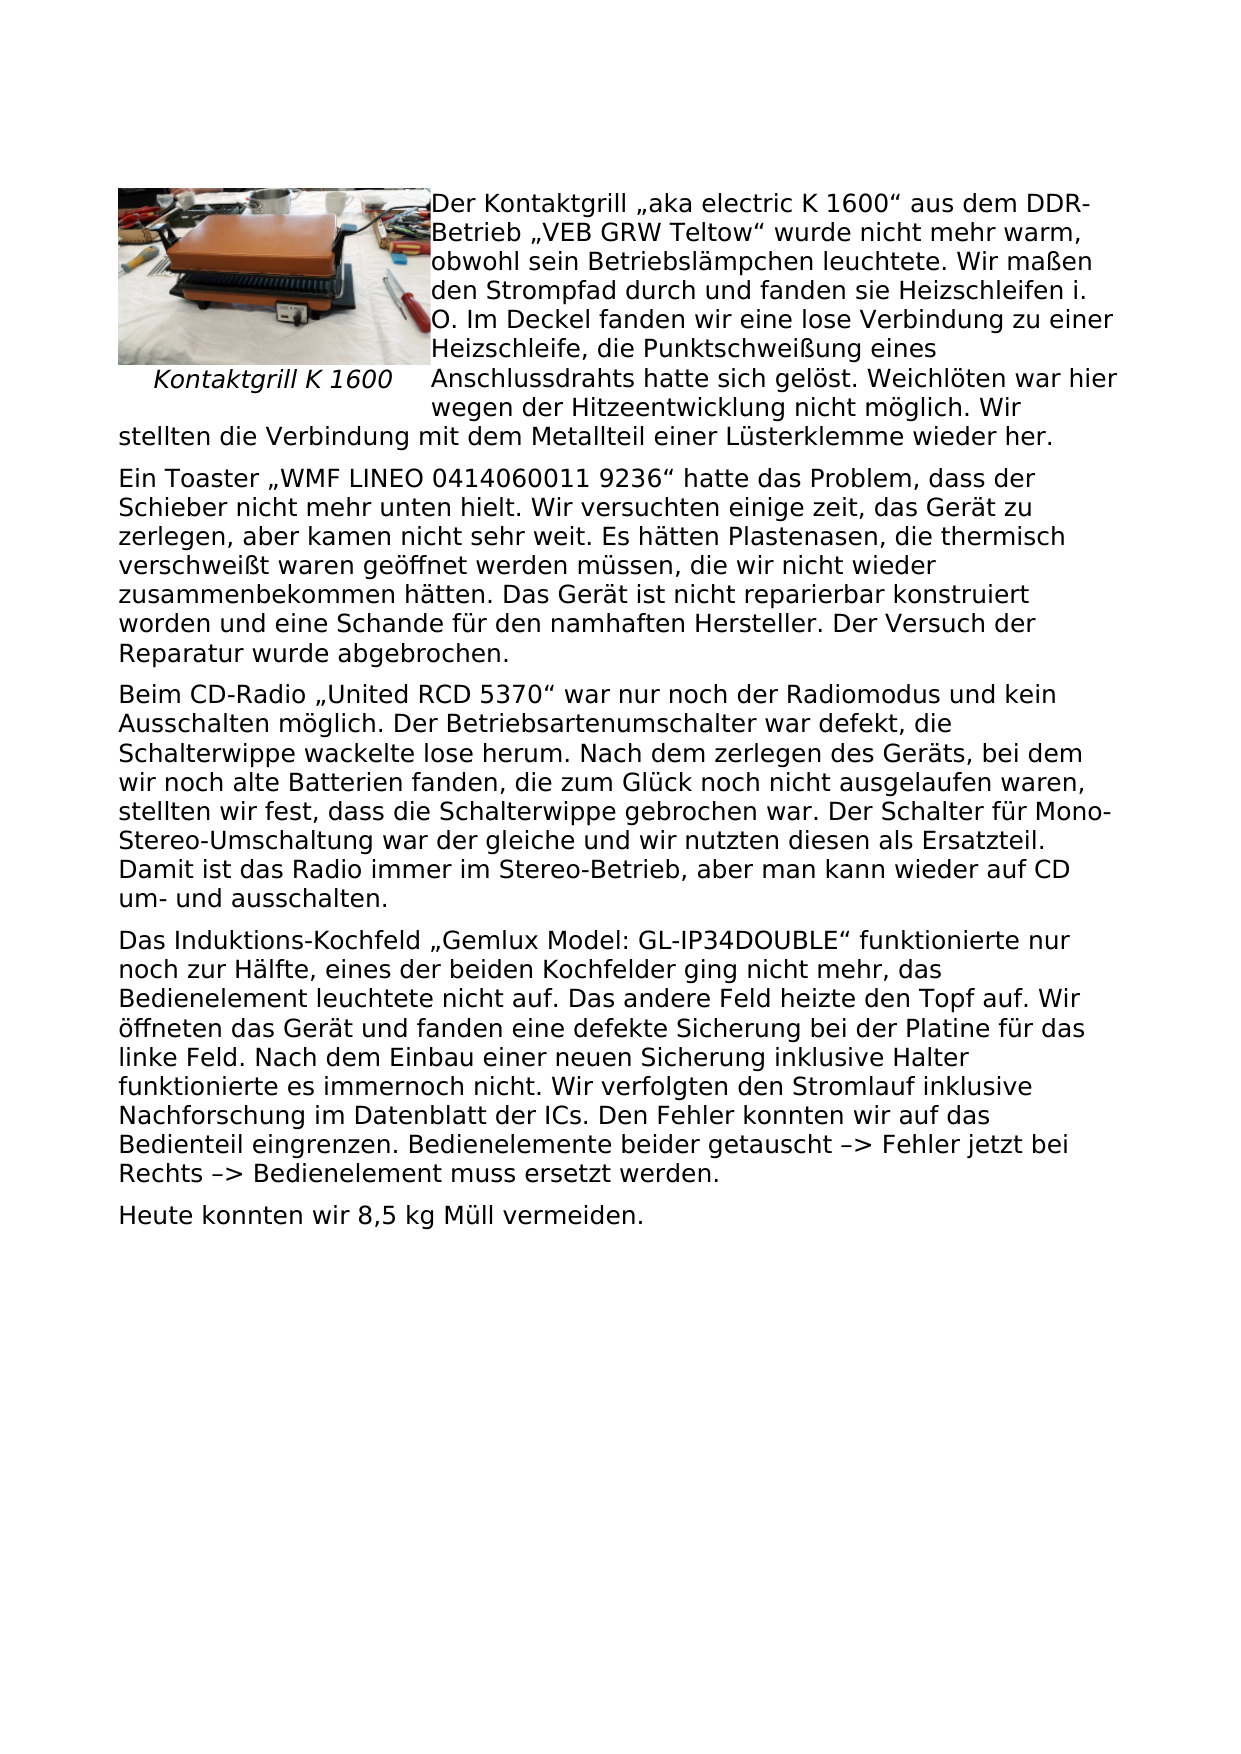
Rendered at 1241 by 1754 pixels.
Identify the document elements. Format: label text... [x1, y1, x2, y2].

text Heute konnten wir 8,5 kg Müll vermeiden. [118, 1201, 1122, 1231]
text Beim CD-Radio „United RCD 5370“ war nur noch der Radiomodus und kein Ausschalten möglich. Der Betriebsartenumschalter war defekt, die Schalterwippe wackelte lose herum. Nach dem zerlegen des Geräts, bei dem wir noch alte Batterien fanden, die zum Glück noch nicht ausgelaufen waren, stellten wir fest, dass die Schalterwippe gebrochen war. Der Schalter für Mono-Stereo-Umschaltung war der gleiche und wir nutzten diesen als Ersatzteil. Damit ist das Radio immer im Stereo-Betrieb, aber man kann wieder auf CD um- und ausschalten. [118, 681, 1122, 914]
text Kontaktgrill K 1600 [118, 365, 431, 394]
text Ein Toaster „WMF LINEO 0414060011 9236“ hatte das Problem, dass der Schieber nicht mehr unten hielt. Wir versuchten einige zeit, das Gerät zu zerlegen, aber kamen nicht sehr weit. Es hätten Plastenasen, die thermisch verschweißt waren geöffnet werden müssen, die wir nicht wieder zusammenbekommen hätten. Das Gerät ist nicht reparierbar konstruiert worden und eine Schande für den namhaften Hersteller. Der Versuch der Reparatur wurde abgebrochen. [118, 464, 1122, 668]
picture [118, 188, 431, 365]
text Das Induktions-Kochfeld „Gemlux Model: GL-IP34DOUBLE“ funktionierte nur noch zur Hälfte, eines der beiden Kochfelder ging nicht mehr, das Bedienelement leuchtete nicht auf. Das andere Feld heizte den Topf auf. Wir öffneten das Gerät und fanden eine defekte Sicherung bei der Platine für das linke Feld. Nach dem Einbau einer neuen Sicherung inklusive Halter funktionierte es immernoch nicht. Wir verfolgten den Stromlauf inklusive Nachforschung im Datenblatt der ICs. Den Fehler konnten wir auf das Bedienteil eingrenzen. Bedienelemente beider getauscht –> Fehler jetzt bei Rechts –> Bedienelement muss ersetzt werden. [118, 926, 1122, 1189]
text Der Kontaktgrill „aka electric K 1600“ aus dem DDR-Betrieb „VEB GRW Teltow“ wurde nicht mehr warm, obwohl sein Betriebslämpchen leuchtete. Wir maßen den Strompfad durch und fanden sie Heizschleifen i. O. Im Deckel fanden wir eine lose Verbindung zu einer Heizschleife, die Punktschweißung eines Anschlussdrahts hatte sich gelöst. Weichlöten war hier wegen der Hitzeentwicklung nicht möglich. Wir stellten die Verbindung mit dem Metallteil einer Lüsterklemme wieder her. [118, 189, 1122, 451]
